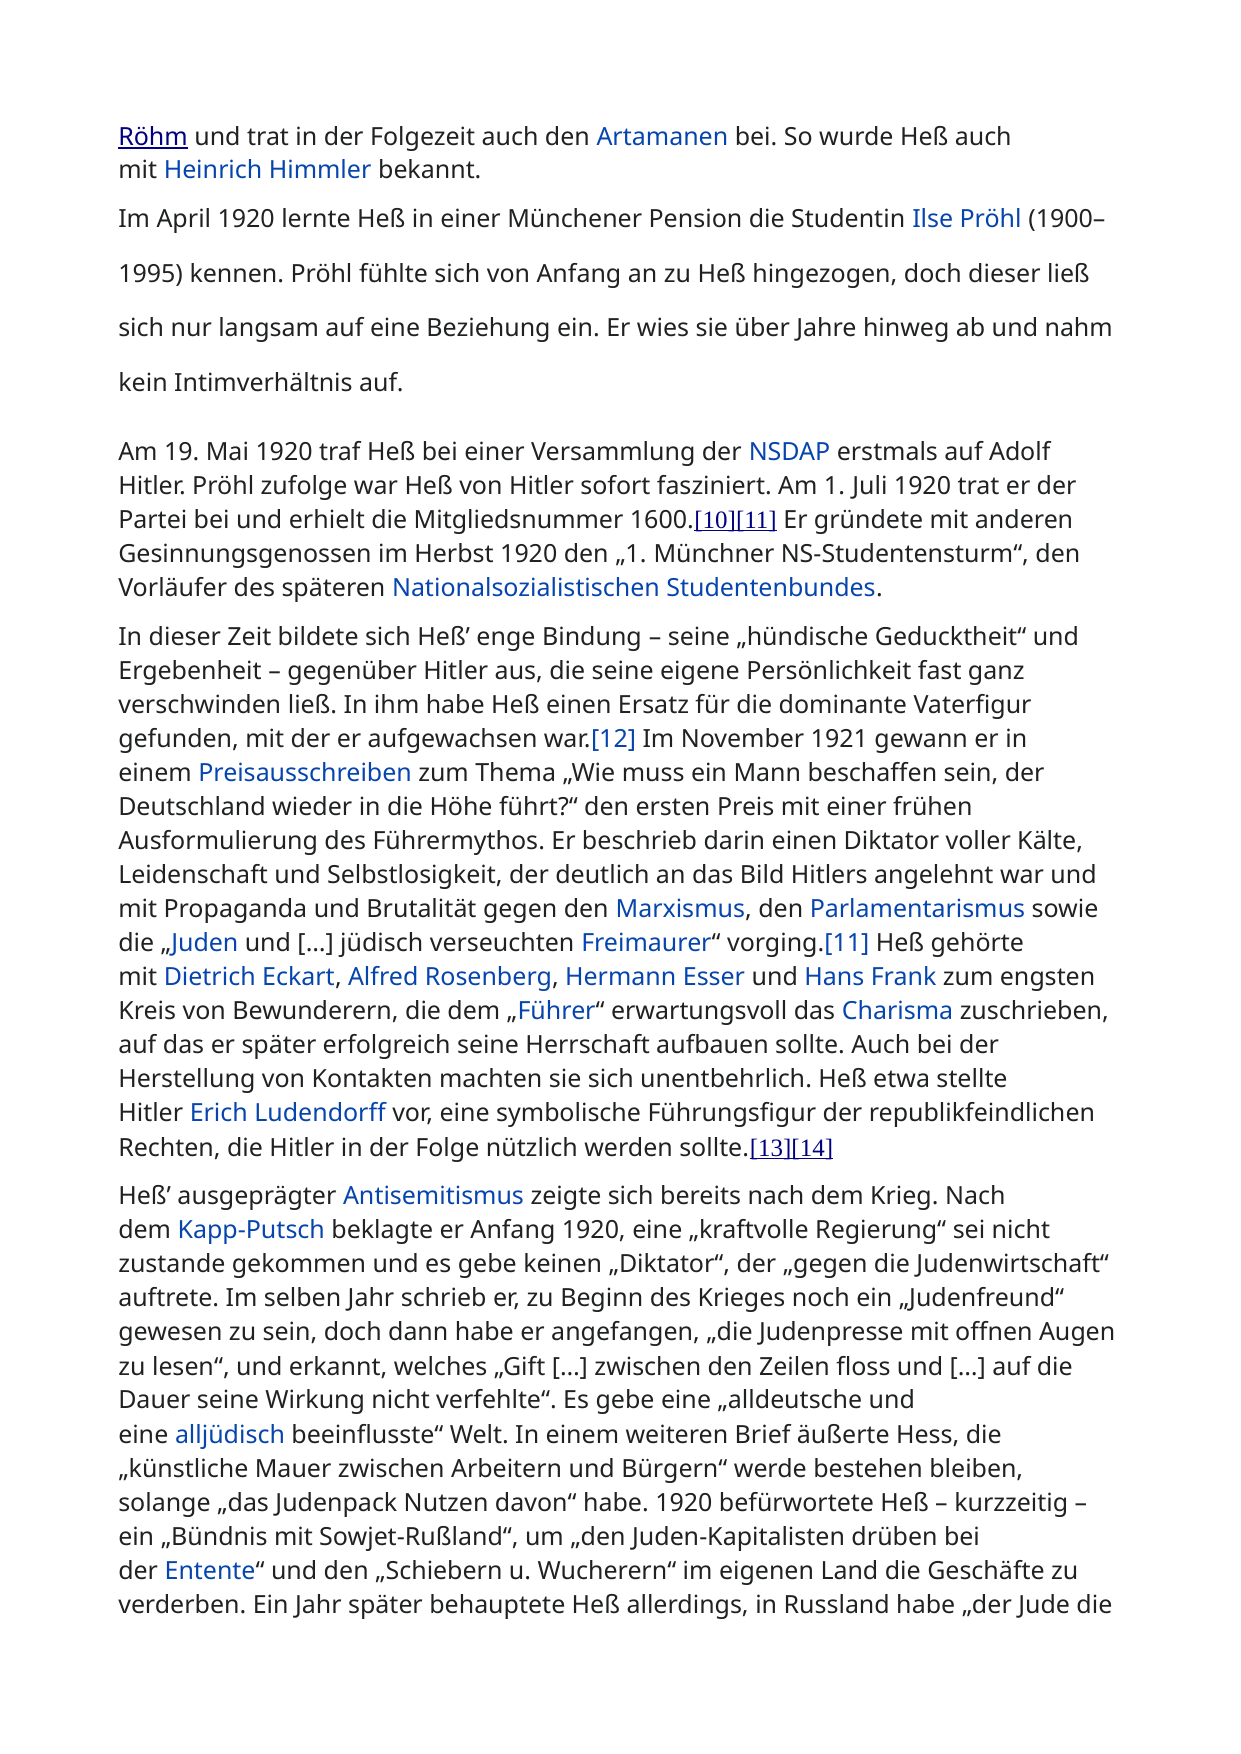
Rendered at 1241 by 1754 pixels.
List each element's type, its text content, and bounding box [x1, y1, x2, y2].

text In dieser Zeit bildete sich Heß’ enge Bindung – seine „hündische Geducktheit“ und Ergebenheit – gegenüber Hitler aus, die seine eigene Persönlichkeit fast ganz verschwinden ließ. In ihm habe Heß einen Ersatz für die dominante Vaterfigur gefunden, mit der er aufgewachsen war.[12] Im November 1921 gewann er in einem Preisausschreiben zum Thema „Wie muss ein Mann beschaffen sein, der Deutschland wieder in die Höhe führt?“ den ersten Preis mit einer frühen Ausformulierung des Führermythos. Er beschrieb darin einen Diktator voller Kälte, Leidenschaft und Selbstlosigkeit, der deutlich an das Bild Hitlers angelehnt war und mit Propaganda und Brutalität gegen den Marxismus, den Parlamentarismus sowie die „Juden und […] jüdisch verseuchten Freimaurer“ vorging.[11] Heß gehörte mit Dietrich Eckart, Alfred Rosenberg, Hermann Esser und Hans Frank zum engsten Kreis von Bewunderern, die dem „Führer“ erwartungsvoll das Charisma zuschrieben, auf das er später erfolgreich seine Herrschaft aufbauen sollte. Auch bei der Herstellung von Kontakten machten sie sich unentbehrlich. Heß etwa stellte Hitler Erich Ludendorff vor, eine symbolische Führungsfigur der republikfeindlichen Rechten, die Hitler in der Folge nützlich werden sollte.[13][14] [118, 618, 1122, 1163]
text Am 19. Mai 1920 traf Heß bei einer Versammlung der NSDAP erstmals auf Adolf Hitler. Pröhl zufolge war Heß von Hitler sofort fasziniert. Am 1. Juli 1920 trat er der Partei bei und erhielt die Mitgliedsnummer 1600.[10][11] Er gründete mit anderen Gesinnungsgenossen im Herbst 1920 den „1. Münchner NS-Studentensturm“, den Vorläufer des späteren Nationalsozialistischen Studentenbundes. [118, 433, 1122, 604]
text Heß’ ausgeprägter Antisemitismus zeigte sich bereits nach dem Krieg. Nach dem Kapp-Putsch beklagte er Anfang 1920, eine „kraftvolle Regierung“ sei nicht zustande gekommen und es gebe keinen „Diktator“, der „gegen die Judenwirtschaft“ auftrete. Im selben Jahr schrieb er, zu Beginn des Krieges noch ein „Judenfreund“ gewesen zu sein, doch dann habe er angefangen, „die Judenpresse mit offnen Augen zu lesen“, und erkannt, welches „Gift […] zwischen den Zeilen floss und […] auf die Dauer seine Wirkung nicht verfehlte“. Es gebe eine „alldeutsche und eine alljüdisch beeinflusste“ Welt. In einem weiteren Brief äußerte Hess, die „künstliche Mauer zwischen Arbeitern und Bürgern“ werde bestehen bleiben, solange „das Judenpack Nutzen davon“ habe. 1920 befürwortete Heß – kurzzeitig – ein „Bündnis mit Sowjet-Rußland“, um „den Juden-Kapitalisten drüben bei der Entente“ und den „Schiebern u. Wucherern“ im eigenen Land die Geschäfte zu verderben. Ein Jahr später behauptete Heß allerdings, in Russland habe „der Jude die [118, 1178, 1122, 1621]
text Röhm und trat in der Folgezeit auch den Artamanen bei. So wurde Heß auch mit Heinrich Himmler bekannt. [118, 118, 1122, 186]
text Im April 1920 lernte Heß in einer Münchener Pension die Studentin Ilse Pröhl (1900–1995) kennen. Pröhl fühlte sich von Anfang an zu Heß hingezogen, doch dieser ließ sich nur langsam auf eine Beziehung ein. Er wies sie über Jahre hinweg ab und nahm kein Intimverhältnis auf. [118, 201, 1122, 398]
